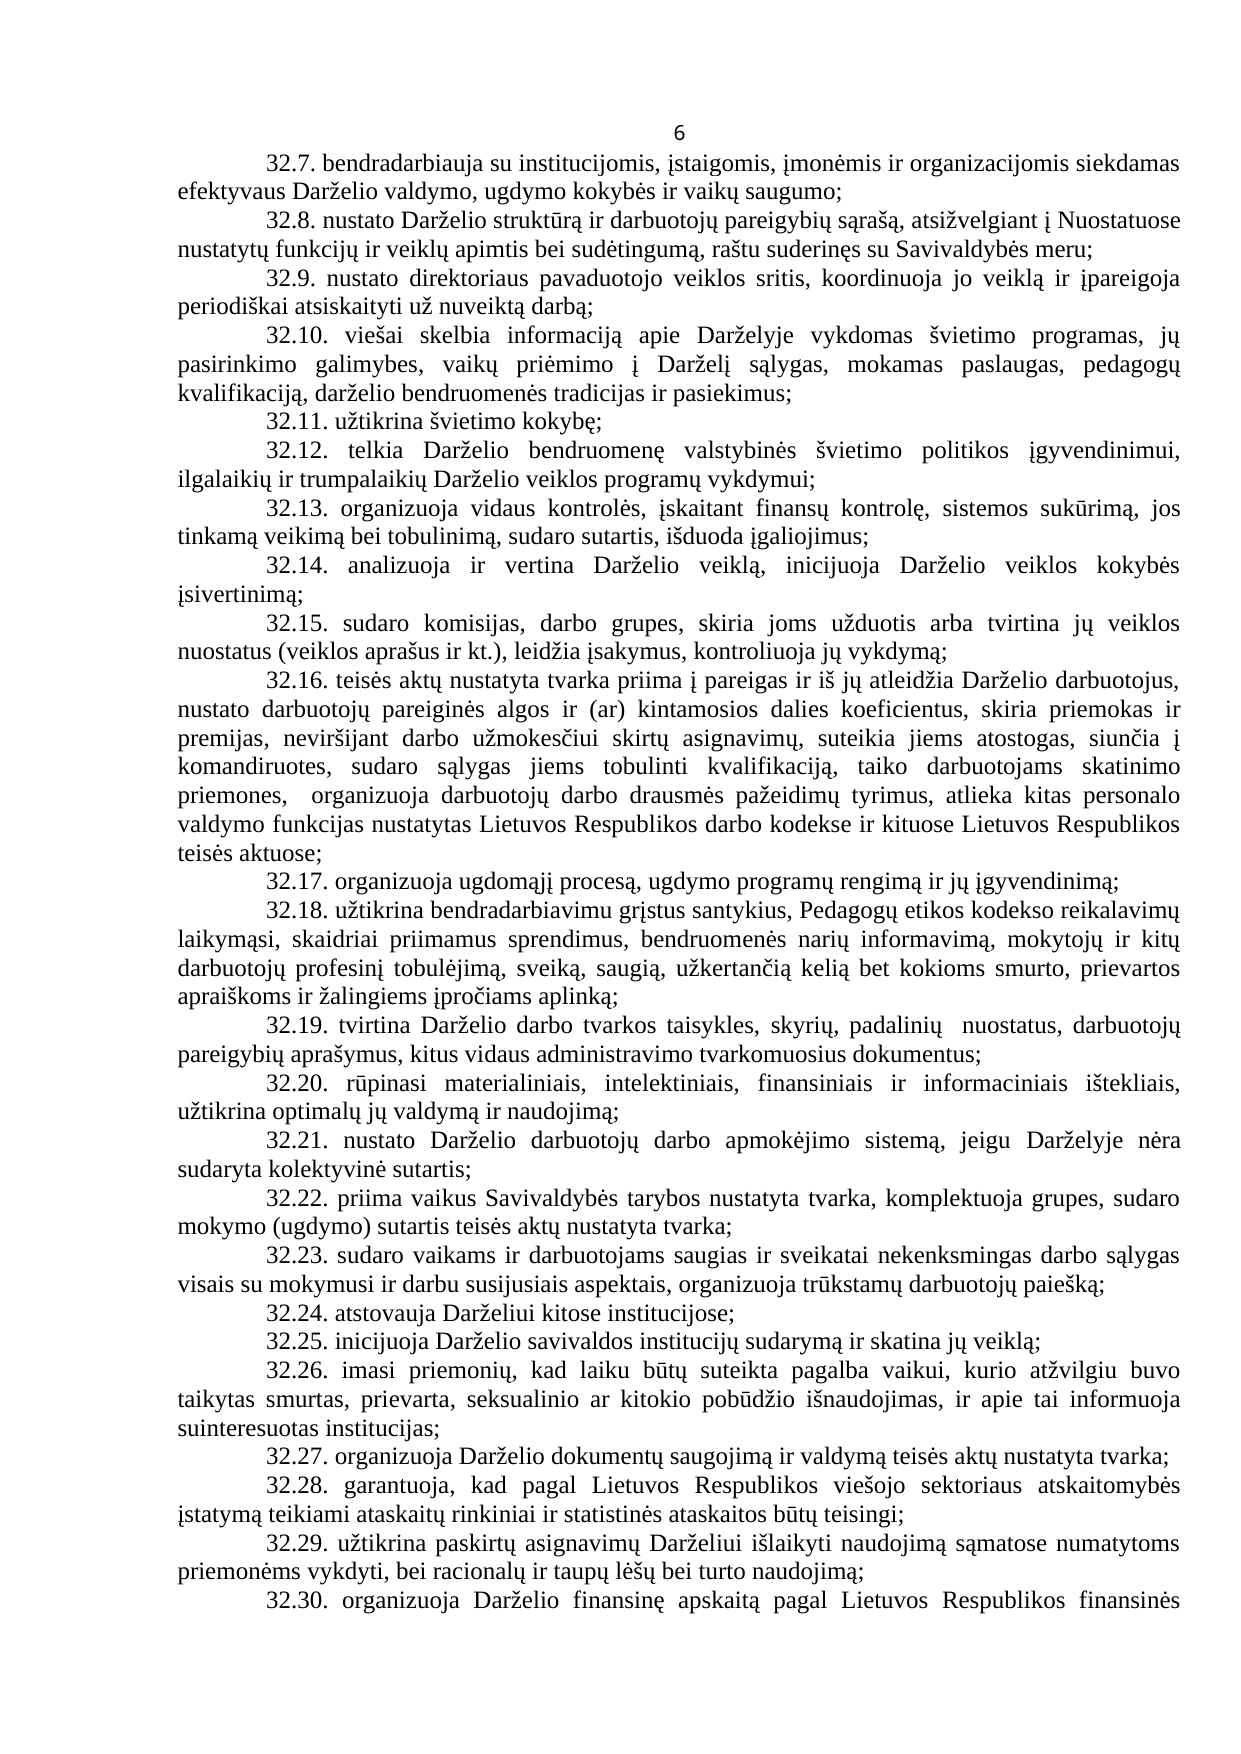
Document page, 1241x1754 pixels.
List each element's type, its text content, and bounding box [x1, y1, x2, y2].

text 32.27. organizuoja Darželio dokumentų saugojimą ir valdymą teisės aktų nustatyta tvarka; [177, 1441, 1181, 1470]
text 32.23. sudaro vaikams ir darbuotojams saugias ir sveikatai nekenksmingas darbo sąlygas visais su mokymusi ir darbu susijusiais aspektais, organizuoja trūkstamų darbuotojų paiešką; [177, 1240, 1181, 1298]
text 32.26. imasi priemonių, kad laiku būtų suteikta pagalba vaikui, kurio atžvilgiu buvo taikytas smurtas, prievarta, seksualinio ar kitokio pobūdžio išnaudojimas, ir apie tai informuoja suinteresuotas institucijas; [177, 1355, 1181, 1441]
text 32.28. garantuoja, kad pagal Lietuvos Respublikos viešojo sektoriaus atskaitomybės įstatymą teikiami ataskaitų rinkiniai ir statistinės ataskaitos būtų teisingi; [177, 1470, 1181, 1528]
text 32.11. užtikrina švietimo kokybę; [177, 406, 1181, 435]
text 32.20. rūpinasi materialiniais, intelektiniais, finansiniais ir informaciniais ištekliais, užtikrina optimalų jų valdymą ir naudojimą; [177, 1068, 1181, 1125]
text 32.16. teisės aktų nustatyta tvarka priima į pareigas ir iš jų atleidžia Darželio darbuotojus, nustato darbuotojų pareiginės algos ir (ar) kintamosios dalies koeficientus, skiria priemokas ir premijas, neviršijant darbo užmokesčiui skirtų asignavimų, suteikia jiems atostogas, siunčia į komandiruotes, sudaro sąlygas jiems tobulinti kvalifikaciją, taiko darbuotojams skatinimo priemones, organizuoja darbuotojų darbo drausmės pažeidimų tyrimus, atlieka kitas personalo valdymo funkcijas nustatytas Lietuvos Respublikos darbo kodekse ir kituose Lietuvos Respublikos teisės aktuose; [177, 665, 1181, 866]
text 32.24. atstovauja Darželiui kitose institucijose; [177, 1298, 1181, 1326]
text 32.19. tvirtina Darželio darbo tvarkos taisykles, skyrių, padalinių nuostatus, darbuotojų pareigybių aprašymus, kitus vidaus administravimo tvarkomuosius dokumentus; [177, 1010, 1181, 1068]
text 32.12. telkia Darželio bendruomenę valstybinės švietimo politikos įgyvendinimui, ilgalaikių ir trumpalaikių Darželio veiklos programų vykdymui; [177, 435, 1181, 493]
text 32.8. nustato Darželio struktūrą ir darbuotojų pareigybių sąrašą, atsižvelgiant į Nuostatuose nustatytų funkcijų ir veiklų apimtis bei sudėtingumą, raštu suderinęs su Savivaldybės meru; [177, 205, 1181, 263]
text 32.18. užtikrina bendradarbiavimu grįstus santykius, Pedagogų etikos kodekso reikalavimų laikymąsi, skaidriai priimamus sprendimus, bendruomenės narių informavimą, mokytojų ir kitų darbuotojų profesinį tobulėjimą, sveiką, saugią, užkertančią kelią bet kokioms smurto, prievartos apraiškoms ir žalingiems įpročiams aplinką; [177, 895, 1181, 1010]
text 32.22. priima vaikus Savivaldybės tarybos nustatyta tvarka, komplektuoja grupes, sudaro mokymo (ugdymo) sutartis teisės aktų nustatyta tvarka; [177, 1183, 1181, 1240]
text 32.17. organizuoja ugdomąjį procesą, ugdymo programų rengimą ir jų įgyvendinimą; [177, 866, 1181, 895]
text 32.30. organizuoja Darželio finansinę apskaitą pagal Lietuvos Respublikos finansinės [177, 1585, 1181, 1614]
text 32.25. inicijuoja Darželio savivaldos institucijų sudarymą ir skatina jų veiklą; [177, 1326, 1181, 1355]
text 32.14. analizuoja ir vertina Darželio veiklą, inicijuoja Darželio veiklos kokybės įsivertinimą; [177, 550, 1181, 608]
text 32.15. sudaro komisijas, darbo grupes, skiria joms užduotis arba tvirtina jų veiklos nuostatus (veiklos aprašus ir kt.), leidžia įsakymus, kontroliuoja jų vykdymą; [177, 608, 1181, 665]
text 32.29. užtikrina paskirtų asignavimų Darželiui išlaikyti naudojimą sąmatose numatytoms priemonėms vykdyti, bei racionalų ir taupų lėšų bei turto naudojimą; [177, 1528, 1181, 1585]
text 32.21. nustato Darželio darbuotojų darbo apmokėjimo sistemą, jeigu Darželyje nėra sudaryta kolektyvinė sutartis; [177, 1125, 1181, 1183]
text 32.10. viešai skelbia informaciją apie Darželyje vykdomas švietimo programas, jų pasirinkimo galimybes, vaikų priėmimo į Darželį sąlygas, mokamas paslaugas, pedagogų kvalifikaciją, darželio bendruomenės tradicijas ir pasiekimus; [177, 320, 1181, 406]
text 32.13. organizuoja vidaus kontrolės, įskaitant finansų kontrolę, sistemos sukūrimą, jos tinkamą veikimą bei tobulinimą, sudaro sutartis, išduoda įgaliojimus; [177, 493, 1181, 550]
text 32.7. bendradarbiauja su institucijomis, įstaigomis, įmonėmis ir organizacijomis siekdamas efektyvaus Darželio valdymo, ugdymo kokybės ir vaikų saugumo; [177, 148, 1181, 205]
text 32.9. nustato direktoriaus pavaduotojo veiklos sritis, koordinuoja jo veiklą ir įpareigoja periodiškai atsiskaityti už nuveiktą darbą; [177, 263, 1181, 320]
